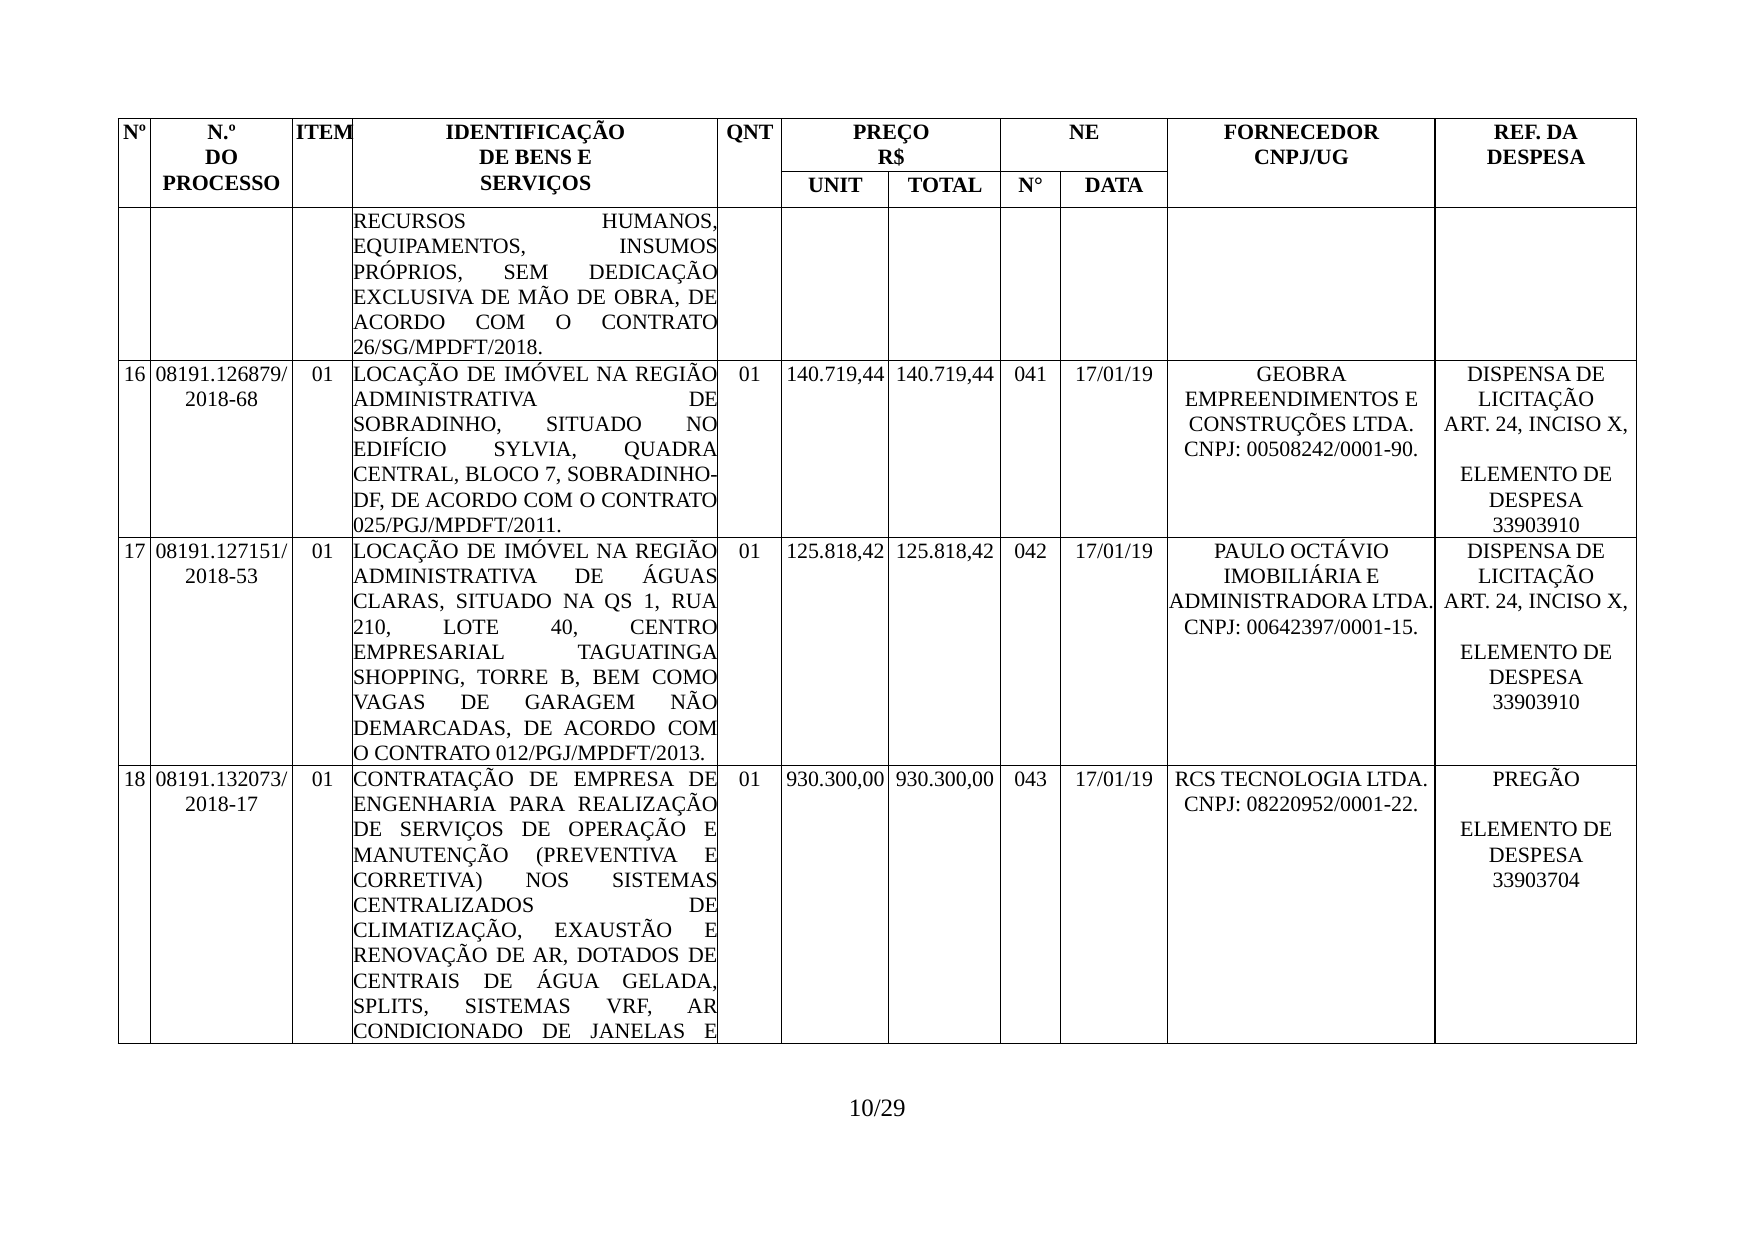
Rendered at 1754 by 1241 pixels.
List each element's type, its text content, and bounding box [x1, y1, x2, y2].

table_header IDENTIFICAÇÃO DE BENS E SERVIÇOS [353, 119, 717, 207]
table_cell 01 [293, 538, 352, 765]
table_cell 043 [1001, 766, 1060, 1043]
table_cell DATA [1061, 172, 1167, 207]
table_cell 042 [1001, 538, 1060, 765]
table_header FORNECEDOR CNPJ/UG [1168, 119, 1434, 207]
table_cell N° [1001, 172, 1060, 207]
table_cell 16 [119, 361, 150, 537]
table_cell 08191.127151/ 2018-53 [151, 538, 292, 765]
table_header REF. DA DESPESA [1436, 119, 1636, 207]
table_cell 125.818,42 [889, 538, 1000, 765]
table_cell 17/01/19 [1061, 361, 1167, 537]
table_cell 01 [718, 361, 781, 537]
table_cell [718, 208, 781, 359]
table_cell [1061, 208, 1167, 359]
table_header N.º DO PROCESSO [151, 119, 292, 207]
table_cell 08191.132073/ 2018-17 [151, 766, 292, 1043]
table_cell 041 [1001, 361, 1060, 537]
table_cell PAULO OCTÁVIO IMOBILIÁRIA E ADMINISTRADORA LTDA. CNPJ: 00642397/0001-15. [1168, 538, 1434, 765]
table_header NE [1001, 119, 1167, 171]
table_cell PREGÃO ELEMENTO DE DESPESA 33903704 [1436, 766, 1636, 1043]
table_cell [119, 208, 150, 359]
table_cell DISPENSA DE LICITAÇÃO ART. 24, INCISO X, ELEMENTO DE DESPESA 33903910 [1436, 538, 1636, 765]
table_cell 140.719,44 [889, 361, 1000, 537]
table_cell 01 [718, 766, 781, 1043]
table_cell 125.818,42 [782, 538, 888, 765]
table_cell [782, 208, 888, 359]
table_cell DISPENSA DE LICITAÇÃO ART. 24, INCISO X, ELEMENTO DE DESPESA 33903910 [1436, 361, 1636, 537]
table_cell [293, 208, 352, 359]
table_cell [1168, 208, 1434, 359]
table_cell 01 [293, 766, 352, 1043]
table_cell 08191.126879/ 2018-68 [151, 361, 292, 537]
table_cell 17/01/19 [1061, 538, 1167, 765]
table_cell 18 [119, 766, 150, 1043]
table_cell 01 [718, 538, 781, 765]
table_cell 930.300,00 [889, 766, 1000, 1043]
table_cell GEOBRA EMPREENDIMENTOS E CONSTRUÇÕES LTDA. CNPJ: 00508242/0001-90. [1168, 361, 1434, 537]
table_header ITEM [293, 119, 352, 207]
table_cell LOCAÇÃO DE IMÓVEL NA REGIÃO ADMINISTRATIVA DE ÁGUAS CLARAS, SITUADO NA QS 1, RUA 210, LOTE 40, CENTRO EMPRESARIAL TAGUATINGA SHOPPING, TORRE B, BEM COMO VAGAS DE GARAGEM NÃO DEMARCADAS, DE ACORDO COM O CONTRATO 012/PGJ/MPDFT/2013. [353, 538, 717, 765]
table_header Nº [119, 119, 150, 207]
table_cell 01 [293, 361, 352, 537]
table_cell RCS TECNOLOGIA LTDA. CNPJ: 08220952/0001-22. [1168, 766, 1434, 1043]
table_cell 930.300,00 [782, 766, 888, 1043]
table_cell LOCAÇÃO DE IMÓVEL NA REGIÃO ADMINISTRATIVA DE SOBRADINHO, SITUADO NO EDIFÍCIO SYLVIA, QUADRA CENTRAL, BLOCO 7, SOBRADINHO-DF, DE ACORDO COM O CONTRATO 025/PGJ/MPDFT/2011. [353, 361, 717, 537]
table_cell 140.719,44 [782, 361, 888, 537]
table_cell 17/01/19 [1061, 766, 1167, 1043]
table_cell UNIT [782, 172, 888, 207]
table_cell 17 [119, 538, 150, 765]
table_cell [1436, 208, 1636, 359]
table_cell RECURSOS HUMANOS, EQUIPAMENTOS, INSUMOS PRÓPRIOS, SEM DEDICAÇÃO EXCLUSIVA DE MÃO DE OBRA, DE ACORDO COM O CONTRATO 26/SG/MPDFT/2018. [353, 208, 717, 359]
table_header PREÇO R$ [782, 119, 1000, 171]
table_cell [151, 208, 292, 359]
table_cell [1001, 208, 1060, 359]
table_cell CONTRATAÇÃO DE EMPRESA DE ENGENHARIA PARA REALIZAÇÃO DE SERVIÇOS DE OPERAÇÃO E MANUTENÇÃO (PREVENTIVA E CORRETIVA) NOS SISTEMAS CENTRALIZADOS DE CLIMATIZAÇÃO, EXAUSTÃO E RENOVAÇÃO DE AR, DOTADOS DE CENTRAIS DE ÁGUA GELADA, SPLITS, SISTEMAS VRF, AR CONDICIONADO DE JANELAS E [353, 766, 717, 1043]
table_header QNT [718, 119, 781, 207]
table_cell TOTAL [889, 172, 1000, 207]
table_cell [889, 208, 1000, 359]
